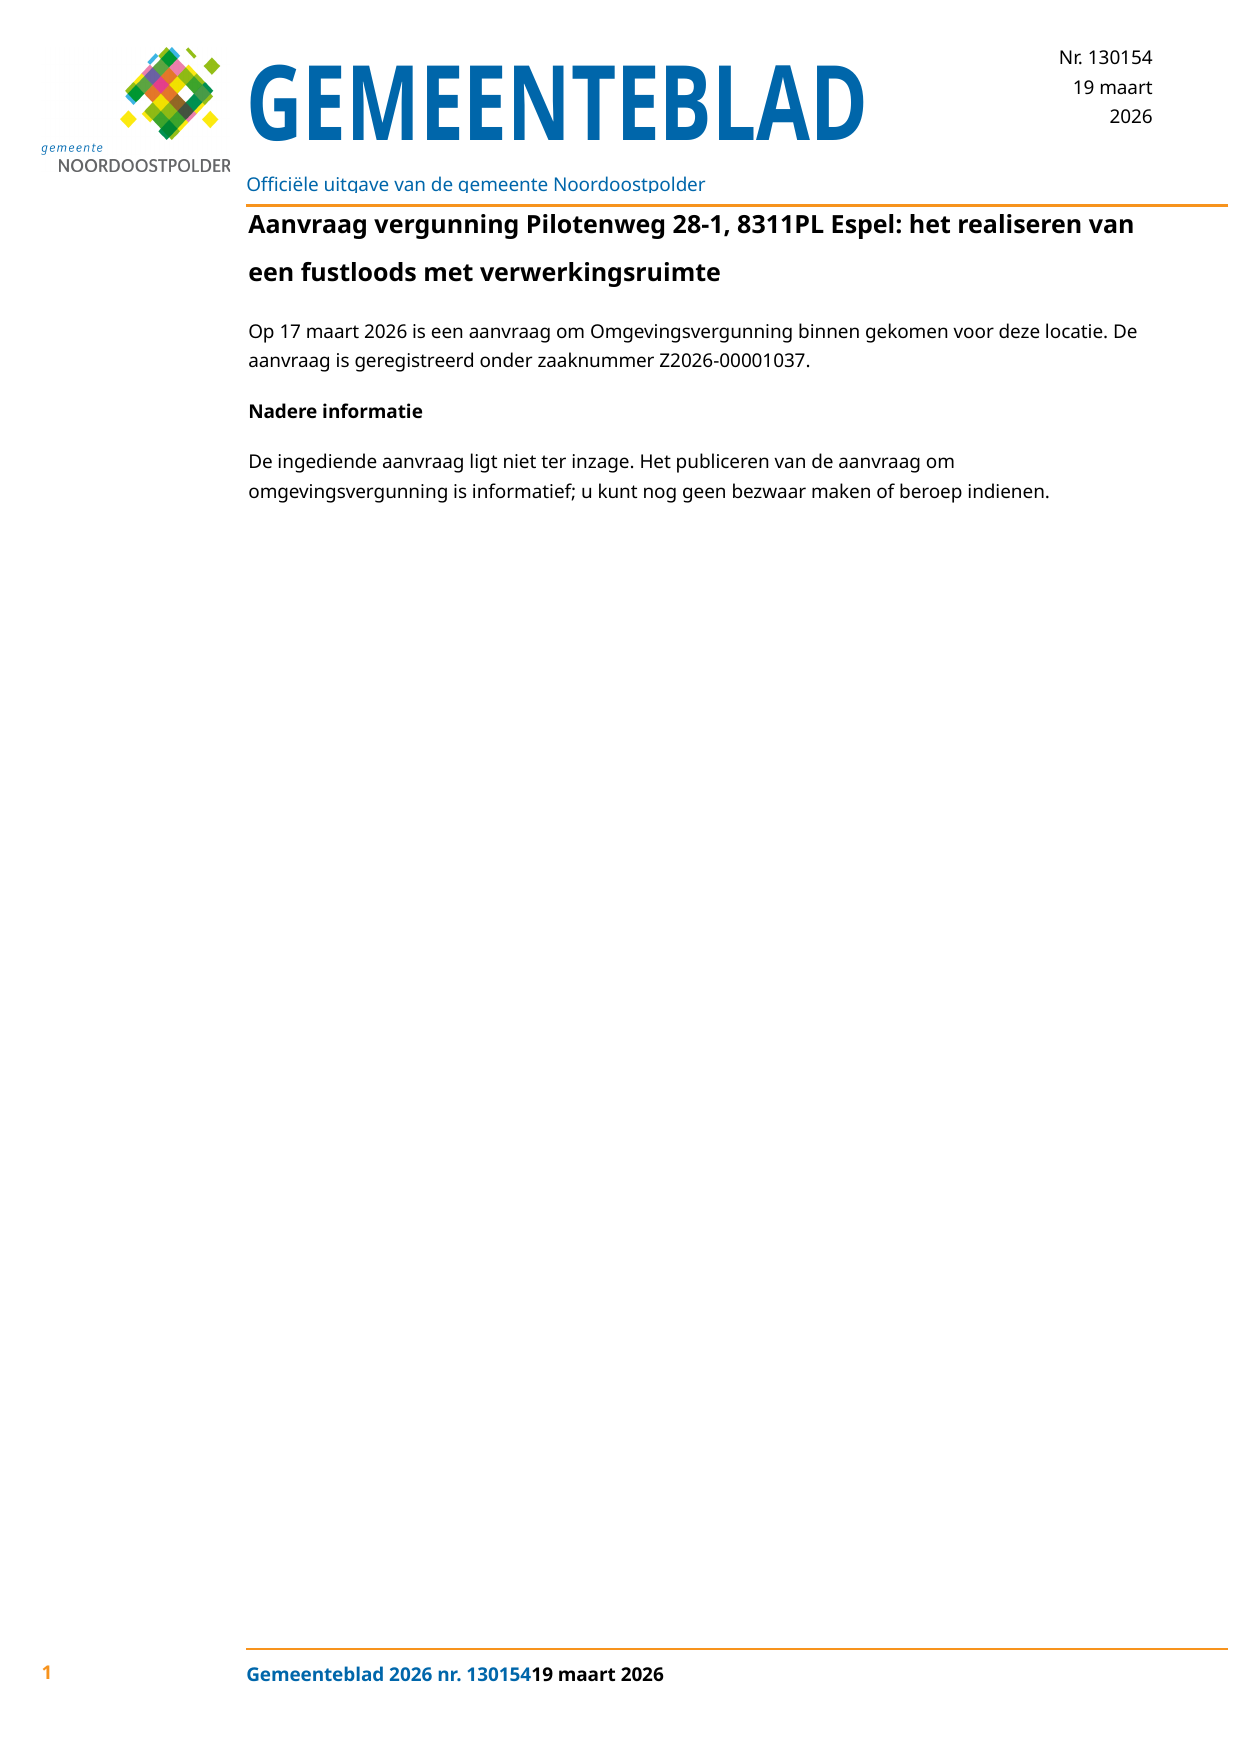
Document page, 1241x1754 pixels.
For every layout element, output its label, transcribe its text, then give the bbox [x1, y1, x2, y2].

text De ingediende aanvraag ligt niet ter inzage. Het publiceren van de aanvraag om omgevingsvergunning is informatief; u kunt nog geen bezwaar maken of beroep indienen. [248, 448, 1152, 504]
text Aanvraag vergunning Pilotenweg 28-1, 8311PL Espel: het realiseren van een fustloods met verwerkingsruimte [248, 207, 1152, 288]
picture [41, 47, 231, 172]
text Nadere informatie [248, 398, 1152, 424]
text Op 17 maart 2026 is een aanvraag om Omgevingsvergunning binnen gekomen voor deze locatie. De aanvraag is geregistreerd onder zaaknummer Z2026-00001037. [248, 318, 1152, 373]
